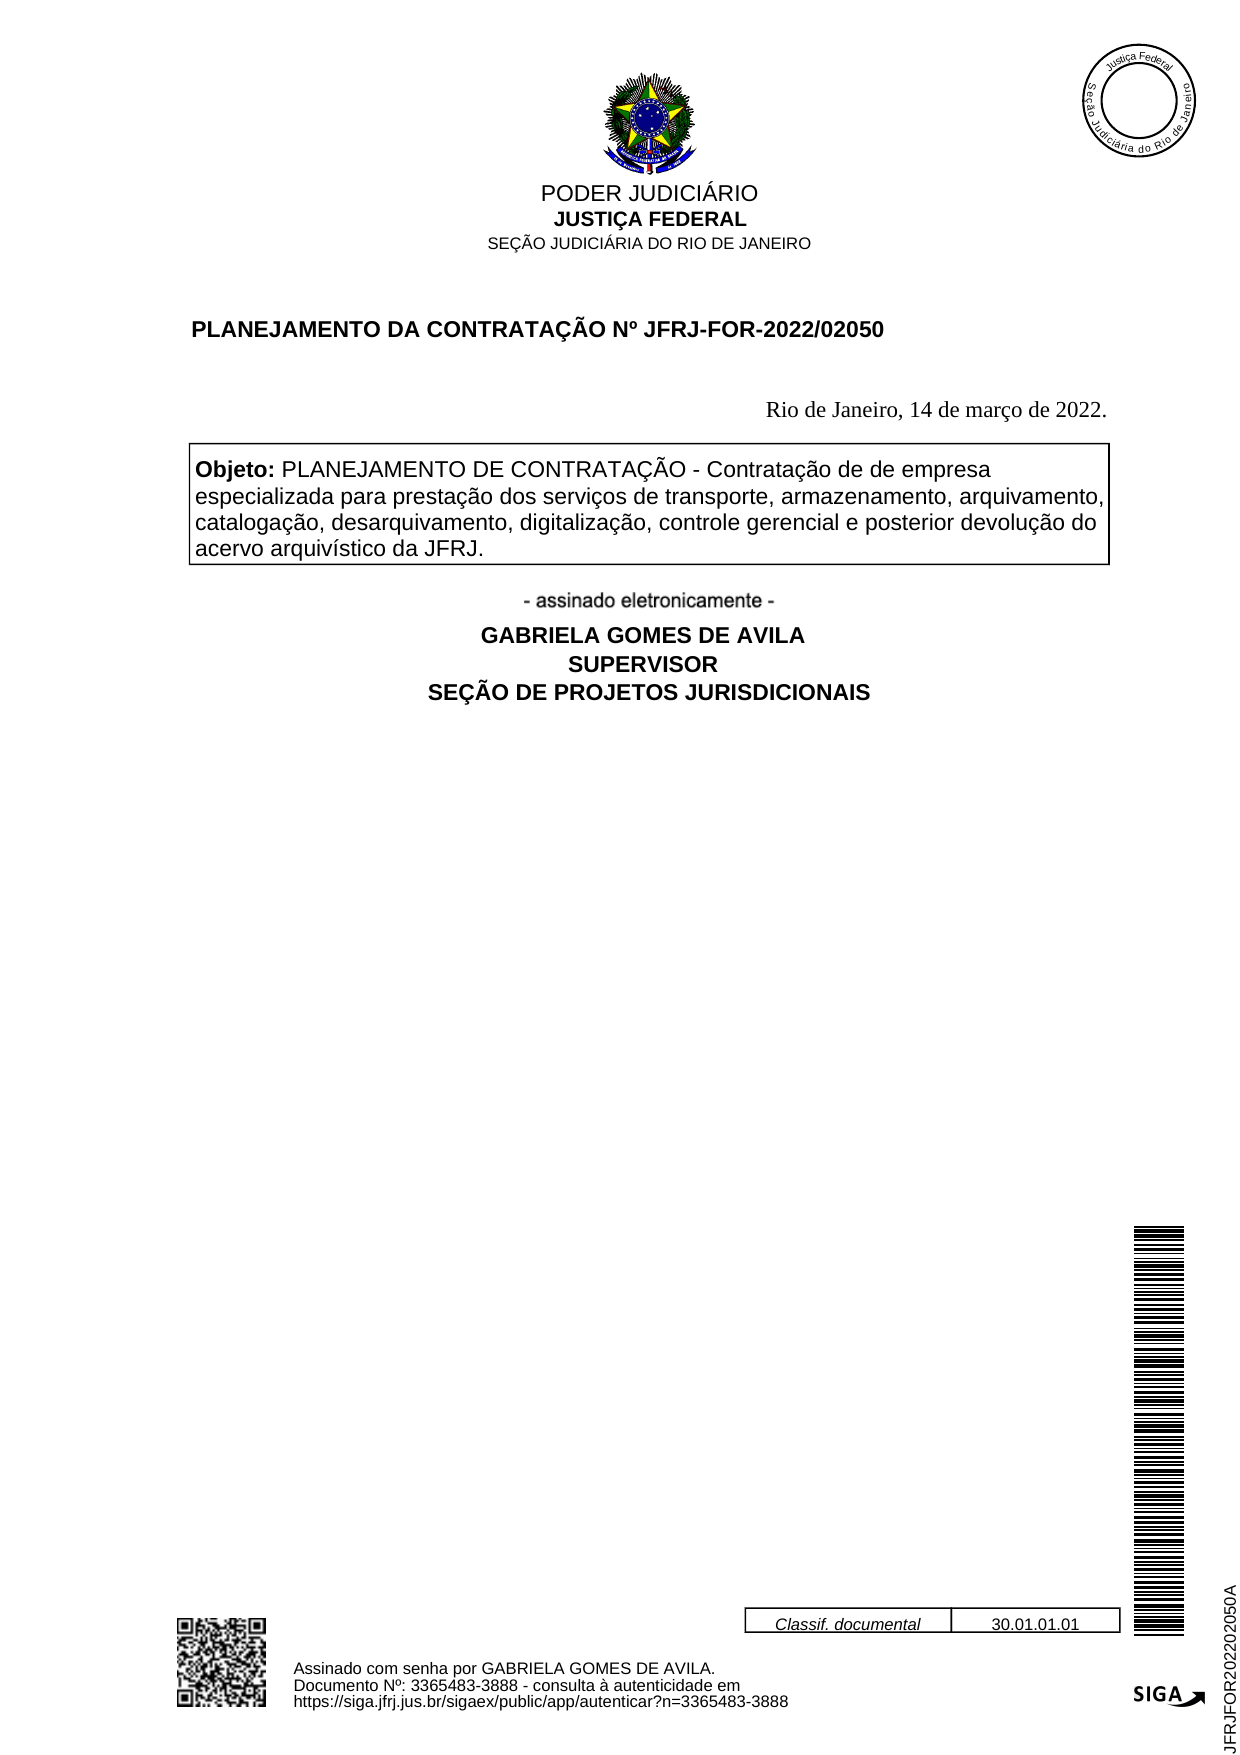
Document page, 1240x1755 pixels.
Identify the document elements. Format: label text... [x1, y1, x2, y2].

text SEÇÃO DE PROJETOS JURISDICIONAIS [191, 679, 1107, 706]
text Objeto: PLANEJAMENTO DE CONTRATAÇÃO - Contratação de de empresa especializada para prestação dos serviços de transporte, armazenamento, arquivamento, catalogação, desarquivamento, digitalização, controle gerencial e posterior devolução do acervo arquivístico da JFRJ. [195, 456, 1104, 562]
text Rio de Janeiro, 14 de março de 2022. [191, 396, 1107, 422]
text PODER JUDICIÁRIO JUSTIÇA FEDERAL [541, 180, 847, 230]
text SEÇÃO JUDICIÁRIA DO RIO DE JANEIRO [191, 234, 1107, 253]
text GABRIELA GOMES DE AVILA [191, 622, 1101, 649]
text SUPERVISOR [191, 651, 1101, 677]
subtitle PLANEJAMENTO DA CONTRATAÇÃO Nº JFRJ-FOR-2022/02050 [191, 316, 1107, 342]
